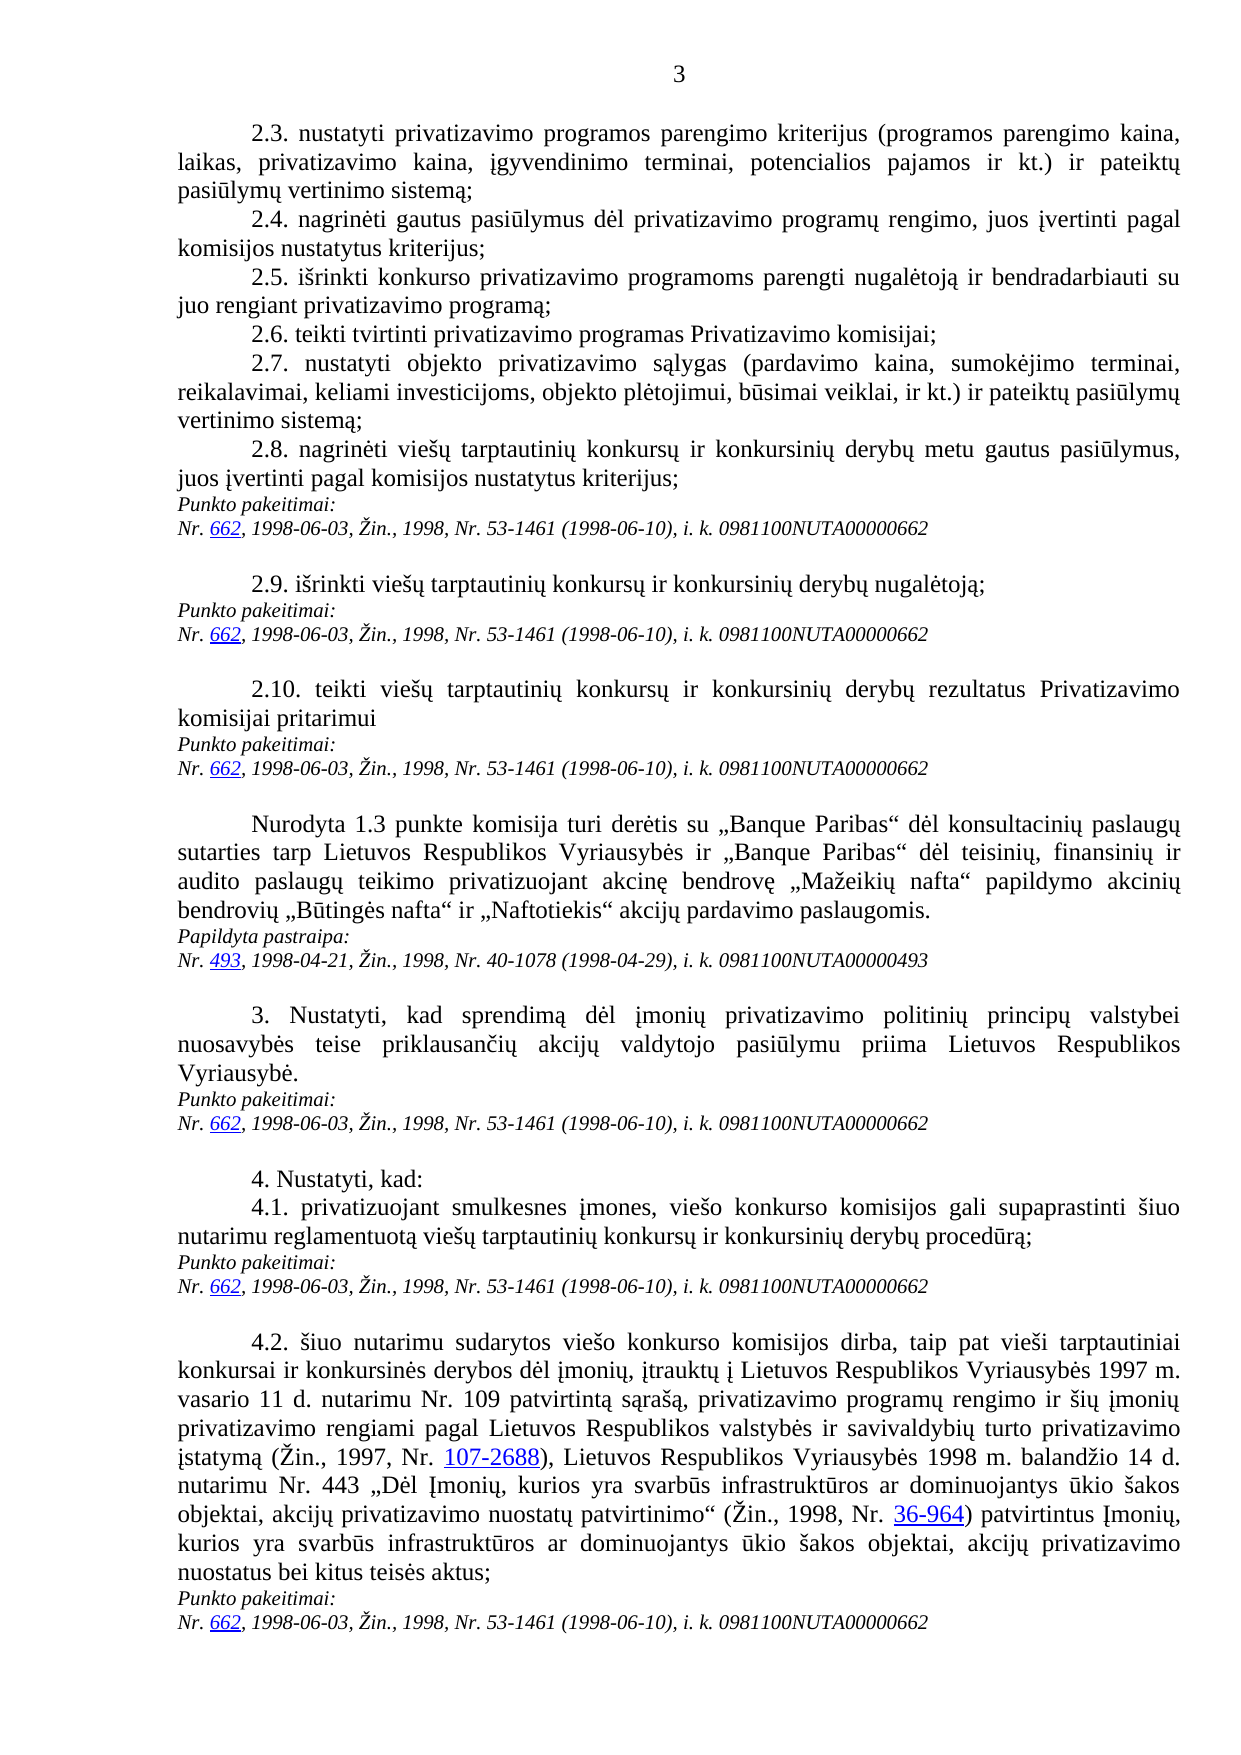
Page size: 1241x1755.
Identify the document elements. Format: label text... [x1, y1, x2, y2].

text Punkto pakeitimai: [177, 1586, 1181, 1610]
text 2.3. nustatyti privatizavimo programos parengimo kriterijus (programos parengimo kaina, laikas, privatizavimo kaina, įgyvendinimo terminai, potencialios pajamos ir kt.) ir pateiktų pasiūlymų vertinimo sistemą; [177, 118, 1181, 204]
text Nr. 662, 1998-06-03, Žin., 1998, Nr. 53-1461 (1998-06-10), i. k. 0981100NUTA00000662 [177, 516, 1181, 540]
text Nr. 662, 1998-06-03, Žin., 1998, Nr. 53-1461 (1998-06-10), i. k. 0981100NUTA00000662 [177, 1111, 1181, 1135]
text 2.7. nustatyti objekto privatizavimo sąlygas (pardavimo kaina, sumokėjimo terminai, reikalavimai, keliami investicijoms, objekto plėtojimui, būsimai veiklai, ir kt.) ir pateiktų pasiūlymų vertinimo sistemą; [177, 348, 1181, 434]
text 4.2. šiuo nutarimu sudarytos viešo konkurso komisijos dirba, taip pat vieši tarptautiniai konkursai ir konkursinės derybos dėl įmonių, įtrauktų į Lietuvos Respublikos Vyriausybės 1997 m. vasario 11 d. nutarimu Nr. 109 patvirtintą sąrašą, privatizavimo programų rengimo ir šių įmonių privatizavimo rengiami pagal Lietuvos Respublikos valstybės ir savivaldybių turto privatizavimo įstatymą (Žin., 1997, Nr. 107-2688), Lietuvos Respublikos Vyriausybės 1998 m. balandžio 14 d. nutarimu Nr. 443 „Dėl Įmonių, kurios yra svarbūs infrastruktūros ar dominuojantys ūkio šakos objektai, akcijų privatizavimo nuostatų patvirtinimo“ (Žin., 1998, Nr. 36-964) patvirtintus Įmonių, kurios yra svarbūs infrastruktūros ar dominuojantys ūkio šakos objektai, akcijų privatizavimo nuostatus bei kitus teisės aktus; [177, 1327, 1181, 1586]
text Punkto pakeitimai: [177, 1087, 1181, 1111]
text Punkto pakeitimai: [177, 732, 1181, 756]
text 2.5. išrinkti konkurso privatizavimo programoms parengti nugalėtoją ir bendradarbiauti su juo rengiant privatizavimo programą; [177, 262, 1181, 319]
text Punkto pakeitimai: [177, 492, 1181, 516]
text 2.10. teikti viešų tarptautinių konkursų ir konkursinių derybų rezultatus Privatizavimo komisijai pritarimui [177, 674, 1181, 732]
text Nr. 662, 1998-06-03, Žin., 1998, Nr. 53-1461 (1998-06-10), i. k. 0981100NUTA00000662 [177, 622, 1181, 646]
text 2.4. nagrinėti gautus pasiūlymus dėl privatizavimo programų rengimo, juos įvertinti pagal komisijos nustatytus kriterijus; [177, 204, 1181, 262]
text 2.6. teikti tvirtinti privatizavimo programas Privatizavimo komisijai; [177, 319, 1181, 348]
text Papildyta pastraipa: [177, 924, 1181, 948]
text Nr. 493, 1998-04-21, Žin., 1998, Nr. 40-1078 (1998-04-29), i. k. 0981100NUTA00000493 [177, 948, 1181, 972]
text Nr. 662, 1998-06-03, Žin., 1998, Nr. 53-1461 (1998-06-10), i. k. 0981100NUTA00000662 [177, 1610, 1181, 1634]
text 4.1. privatizuojant smulkesnes įmones, viešo konkurso komisijos gali supaprastinti šiuo nutarimu reglamentuotą viešų tarptautinių konkursų ir konkursinių derybų procedūrą; [177, 1192, 1181, 1250]
text 3. Nustatyti, kad sprendimą dėl įmonių privatizavimo politinių principų valstybei nuosavybės teise priklausančių akcijų valdytojo pasiūlymu priima Lietuvos Respublikos Vyriausybė. [177, 1001, 1181, 1087]
text 2.9. išrinkti viešų tarptautinių konkursų ir konkursinių derybų nugalėtoją; [177, 569, 1181, 597]
text 4. Nustatyti, kad: [177, 1164, 1181, 1192]
text 2.8. nagrinėti viešų tarptautinių konkursų ir konkursinių derybų metu gautus pasiūlymus, juos įvertinti pagal komisijos nustatytus kriterijus; [177, 434, 1181, 492]
text Nurodyta 1.3 punkte komisija turi derėtis su „Banque Paribas“ dėl konsultacinių paslaugų sutarties tarp Lietuvos Respublikos Vyriausybės ir „Banque Paribas“ dėl teisinių, finansinių ir audito paslaugų teikimo privatizuojant akcinę bendrovę „Mažeikių nafta“ papildymo akcinių bendrovių „Būtingės nafta“ ir „Naftotiekis“ akcijų pardavimo paslaugomis. [177, 809, 1181, 924]
text Nr. 662, 1998-06-03, Žin., 1998, Nr. 53-1461 (1998-06-10), i. k. 0981100NUTA00000662 [177, 756, 1181, 780]
text Punkto pakeitimai: [177, 597, 1181, 622]
text Nr. 662, 1998-06-03, Žin., 1998, Nr. 53-1461 (1998-06-10), i. k. 0981100NUTA00000662 [177, 1274, 1181, 1298]
text Punkto pakeitimai: [177, 1250, 1181, 1274]
